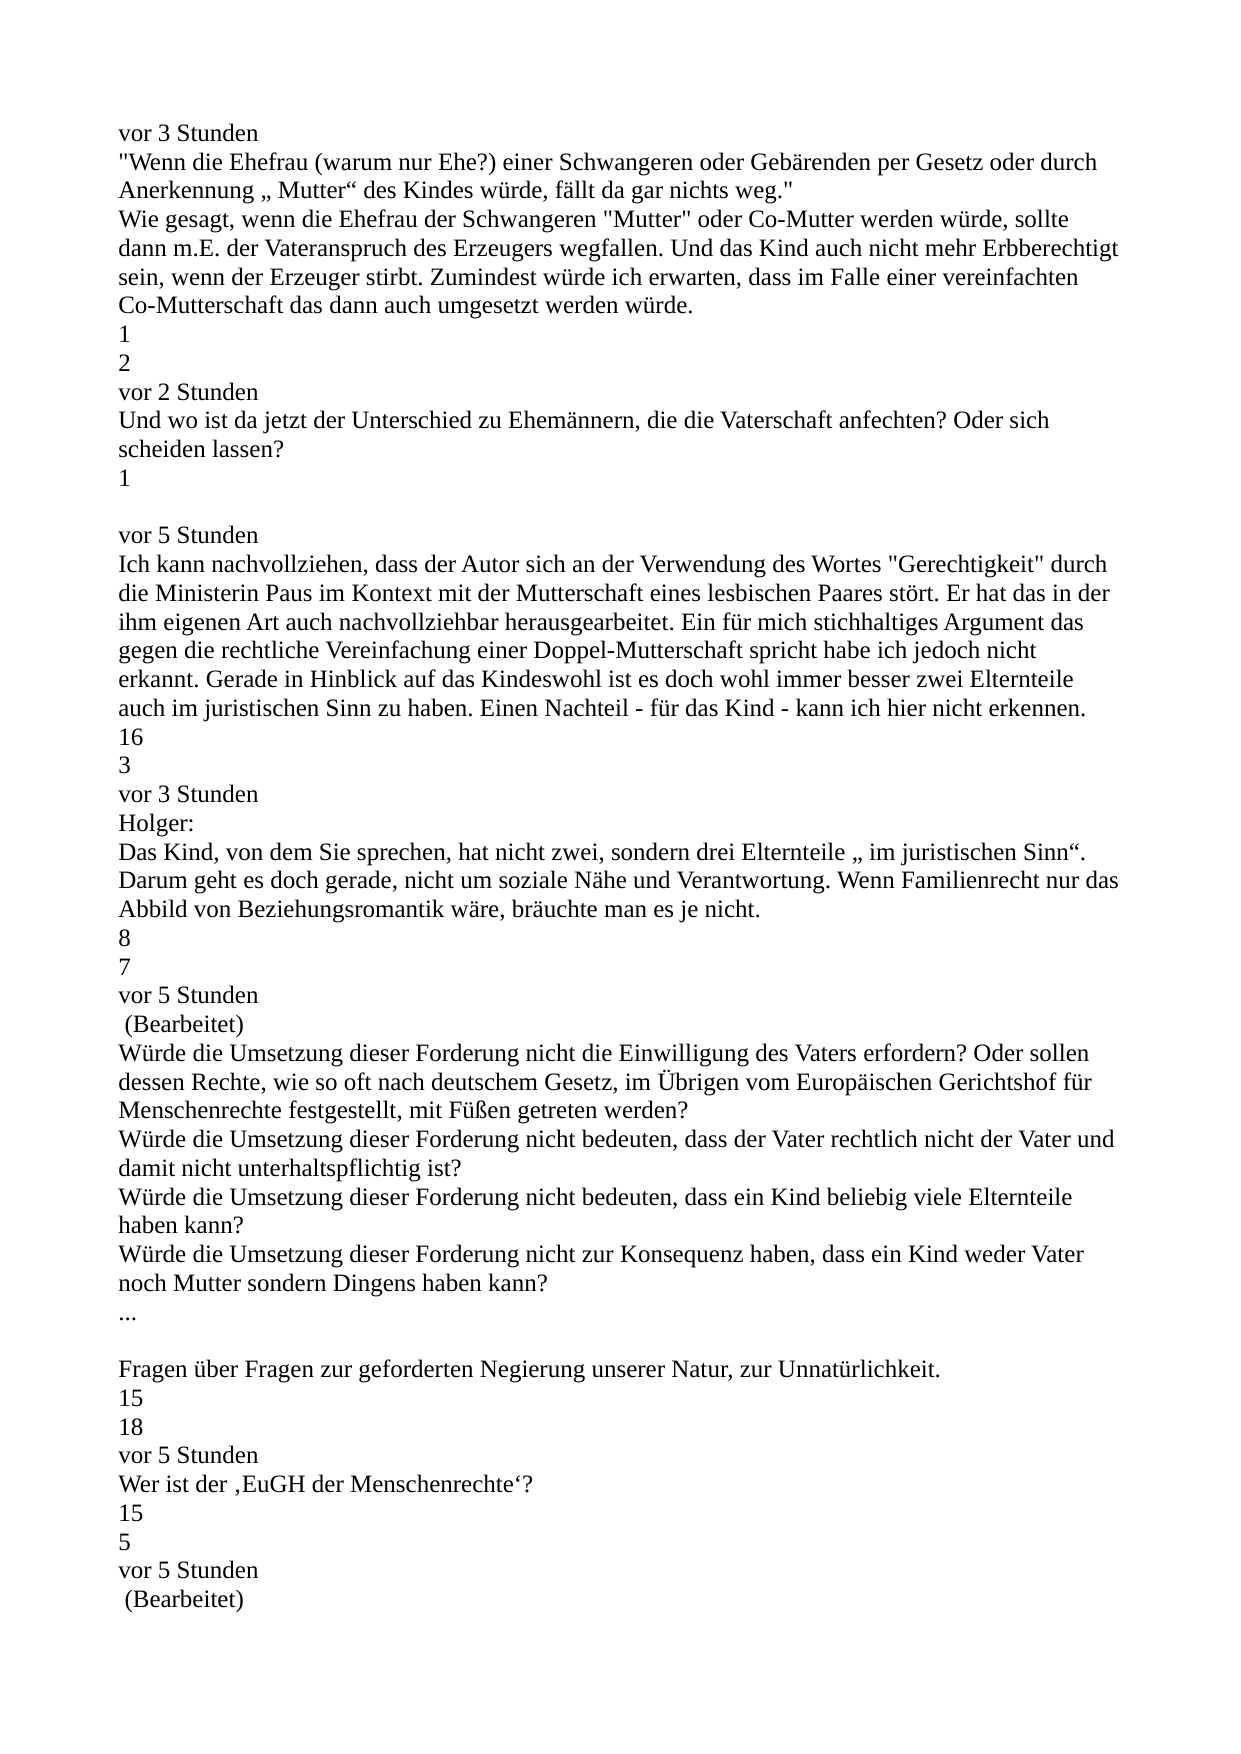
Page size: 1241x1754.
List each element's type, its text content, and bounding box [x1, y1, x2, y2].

text Ich kann nachvollziehen, dass der Autor sich an der Verwendung des Wortes "Gerechtigkeit" durch die Ministerin Paus im Kontext mit der Mutterschaft eines lesbischen Paares stört. Er hat das in der ihm eigenen Art auch nachvollziehbar herausgearbeitet. Ein für mich stichhaltiges Argument das gegen die rechtliche Vereinfachung einer Doppel-Mutterschaft spricht habe ich jedoch nicht erkannt. Gerade in Hinblick auf das Kindeswohl ist es doch wohl immer besser zwei Elternteile auch im juristischen Sinn zu haben. Einen Nachteil - für das Kind - kann ich hier nicht erkennen. [118, 549, 1122, 722]
text vor 5 Stunden [118, 521, 1122, 549]
text 16 [118, 722, 1122, 751]
text 1 [118, 463, 1122, 492]
text 15 [118, 1498, 1122, 1527]
text Würde die Umsetzung dieser Forderung nicht zur Konsequenz haben, dass ein Kind weder Vater noch Mutter sondern Dingens haben kann? [118, 1239, 1122, 1297]
text 2 [118, 348, 1122, 377]
text "Wenn die Ehefrau (warum nur Ehe?) einer Schwangeren oder Gebärenden per Gesetz oder durch Anerkennung „ Mutter“ des Kindes würde, fällt da gar nichts weg." [118, 147, 1122, 204]
text 8 [118, 923, 1122, 952]
text vor 3 Stunden [118, 779, 1122, 808]
text (Bearbeitet) [118, 1009, 1122, 1038]
text 3 [118, 751, 1122, 779]
text 1 [118, 319, 1122, 348]
text vor 3 Stunden [118, 118, 1122, 147]
text 7 [118, 952, 1122, 981]
text Wer ist der ‚EuGH der Menschenrechte‘? [118, 1469, 1122, 1498]
text Das Kind, von dem Sie sprechen, hat nicht zwei, sondern drei Elternteile „ im juristischen Sinn“. Darum geht es doch gerade, nicht um soziale Nähe und Verantwortung. Wenn Familienrecht nur das Abbild von Beziehungsromantik wäre, bräuchte man es je nicht. [118, 837, 1122, 923]
text vor 2 Stunden [118, 377, 1122, 406]
text 18 [118, 1412, 1122, 1441]
text ... [118, 1297, 1122, 1326]
text Und wo ist da jetzt der Unterschied zu Ehemännern, die die Vaterschaft anfechten? Oder sich scheiden lassen? [118, 406, 1122, 463]
text Würde die Umsetzung dieser Forderung nicht bedeuten, dass der Vater rechtlich nicht der Vater und damit nicht unterhaltspflichtig ist? [118, 1124, 1122, 1182]
text vor 5 Stunden [118, 1441, 1122, 1469]
text vor 5 Stunden [118, 981, 1122, 1009]
text 5 [118, 1527, 1122, 1556]
text Würde die Umsetzung dieser Forderung nicht bedeuten, dass ein Kind beliebig viele Elternteile haben kann? [118, 1182, 1122, 1239]
text Wie gesagt, wenn die Ehefrau der Schwangeren "Mutter" oder Co-Mutter werden würde, sollte dann m.E. der Vateranspruch des Erzeugers wegfallen. Und das Kind auch nicht mehr Erbberechtigt sein, wenn der Erzeuger stirbt. Zumindest würde ich erwarten, dass im Falle einer vereinfachten Co-Mutterschaft das dann auch umgesetzt werden würde. [118, 204, 1122, 319]
text 15 [118, 1383, 1122, 1412]
text Würde die Umsetzung dieser Forderung nicht die Einwilligung des Vaters erfordern? Oder sollen dessen Rechte, wie so oft nach deutschem Gesetz, im Übrigen vom Europäischen Gerichtshof für Menschenrechte festgestellt, mit Füßen getreten werden? [118, 1038, 1122, 1124]
text vor 5 Stunden [118, 1556, 1122, 1584]
text Fragen über Fragen zur geforderten Negierung unserer Natur, zur Unnatürlichkeit. [118, 1354, 1122, 1383]
text Holger: [118, 808, 1122, 837]
text (Bearbeitet) [118, 1584, 1122, 1613]
